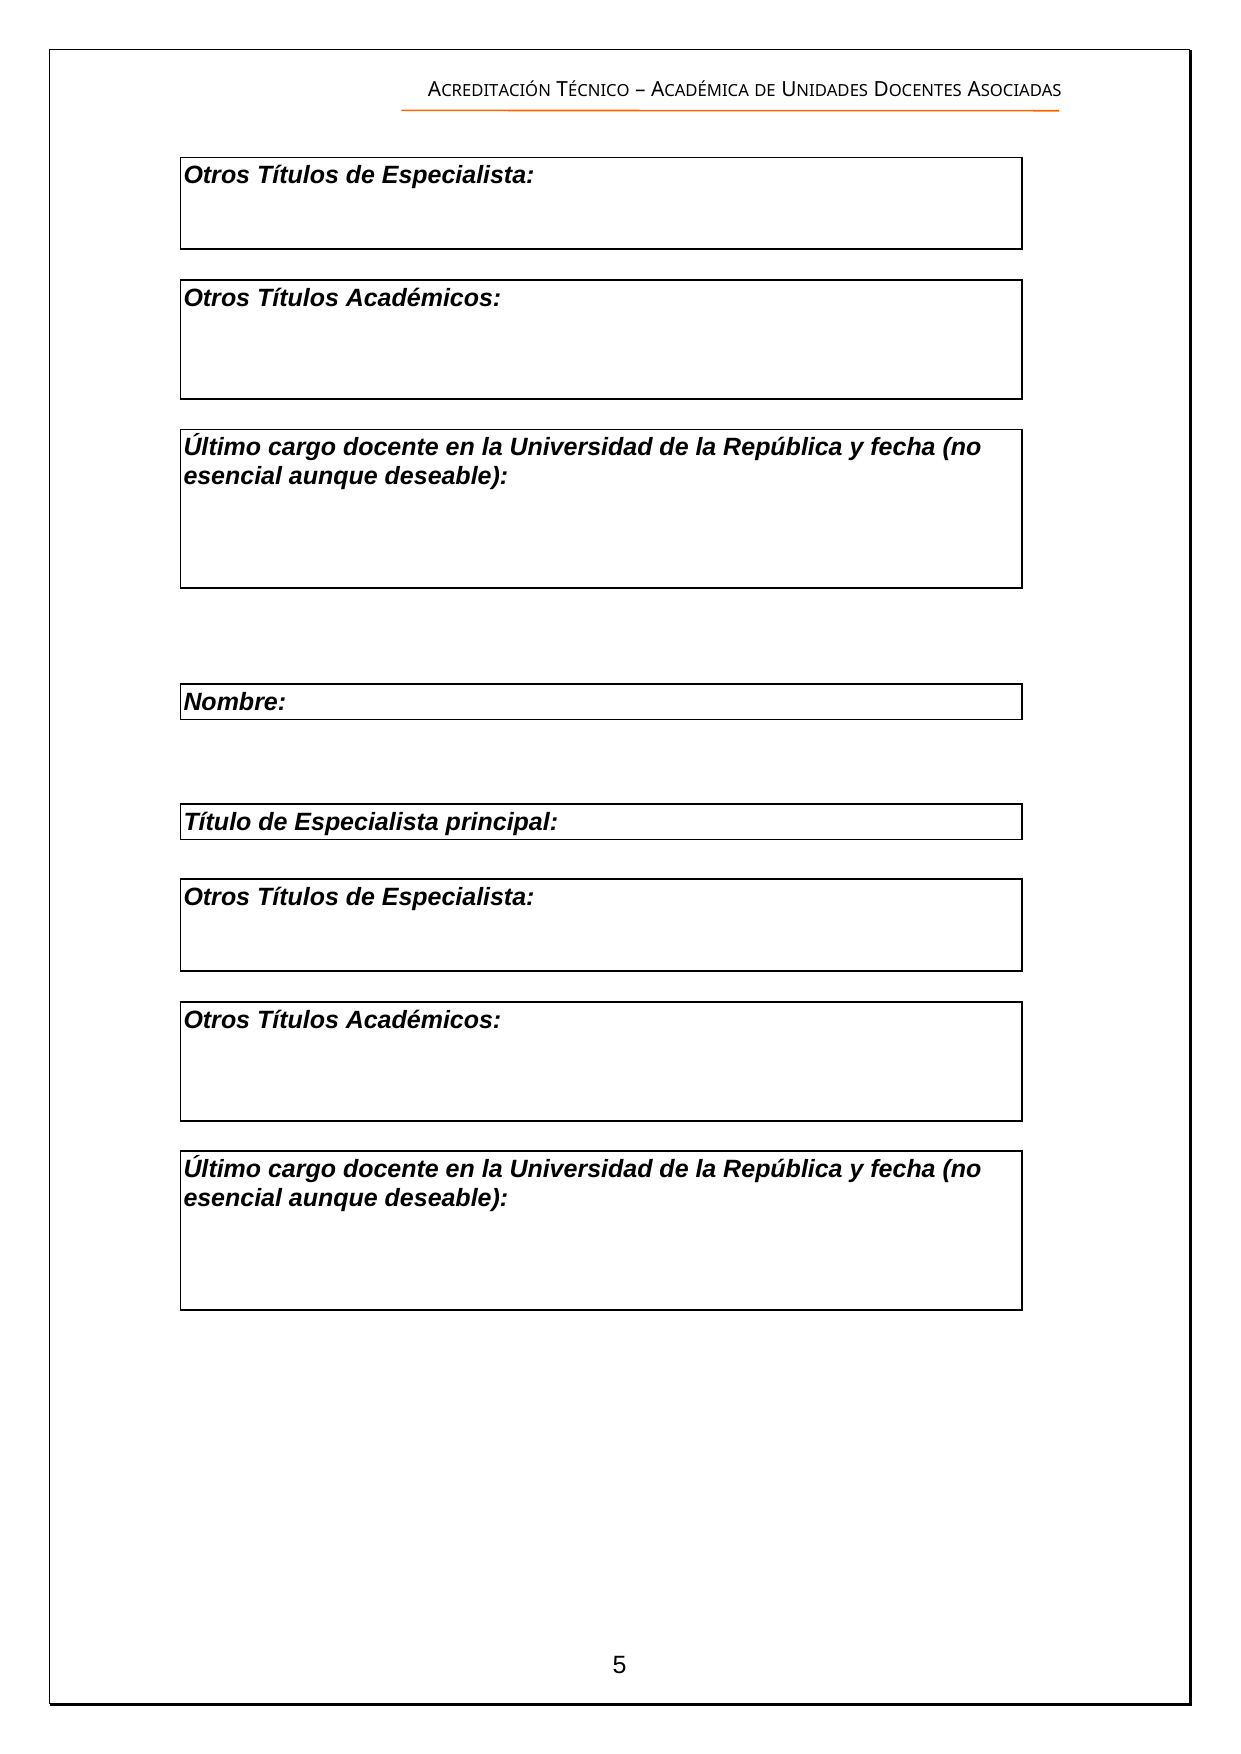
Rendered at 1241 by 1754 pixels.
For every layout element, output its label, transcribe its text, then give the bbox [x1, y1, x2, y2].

text Título de Especialista principal: [183, 807, 1019, 836]
text Otros Títulos de Especialista: [183, 882, 1019, 911]
text Otros Títulos Académicos: [183, 283, 1019, 312]
text Último cargo docente en la Universidad de la República y fecha (no esencial aunque deseable): [183, 432, 1019, 490]
text Otros Títulos Académicos: [183, 1005, 1019, 1033]
text Último cargo docente en la Universidad de la República y fecha (no esencial aunque deseable): [183, 1154, 1019, 1212]
text Nombre: [183, 687, 1019, 716]
text Otros Títulos de Especialista: [183, 160, 1019, 189]
